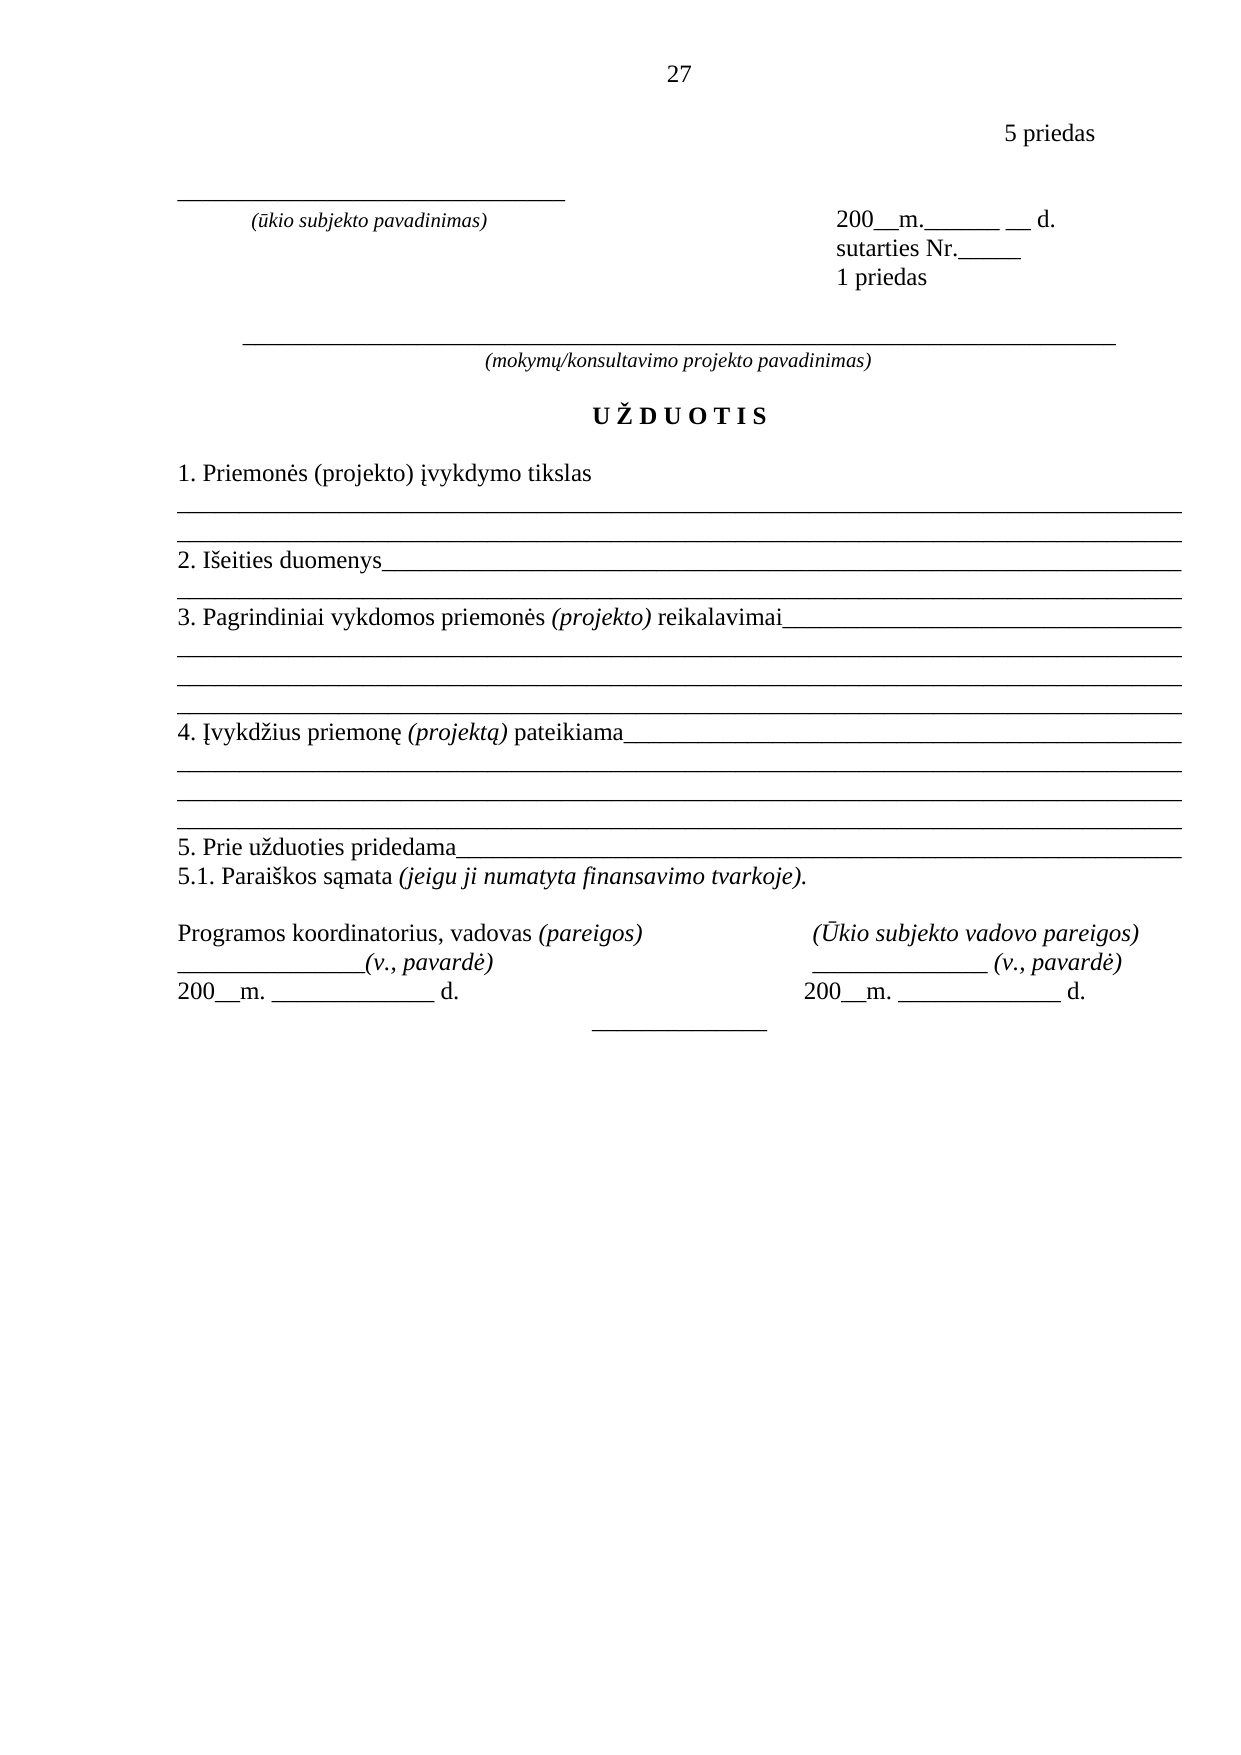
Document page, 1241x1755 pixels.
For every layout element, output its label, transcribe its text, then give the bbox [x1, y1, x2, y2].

text 1 priedas [177, 262, 1181, 291]
text 3. Pagrindiniai vykdomos priemonės (projekto) reikalavimai [177, 602, 1181, 631]
text (ūkio subjekto pavadinimas) 200__m.______ __ d. [177, 204, 1181, 233]
text 2. Išeities duomenys [177, 545, 1181, 573]
text _______________________________ [177, 176, 1181, 204]
text 5 priedas [1004, 118, 1181, 147]
text UŽDUOTIS [177, 401, 1181, 430]
text (mokymų/konsultavimo projekto pavadinimas) [177, 348, 1181, 372]
text 200__m. _____________ d. 200__m. _____________ d. [177, 976, 1181, 1005]
text ______________ [177, 1005, 1181, 1033]
text 1. Priemonės (projekto) įvykdymo tikslas [177, 458, 1181, 487]
text 5.1. Paraiškos sąmata (jeigu ji numatyta finansavimo tvarkoje). [177, 861, 1181, 890]
text 5. Prie užduoties pridedama [177, 832, 1181, 861]
text 4. Įvykdžius priemonę (projektą) pateikiama [177, 717, 1181, 746]
text Programos koordinatorius, vadovas (pareigos) (Ūkio subjekto vadovo pareigos) [177, 918, 1181, 947]
text _______________(v., pavardė) ______________ (v., pavardė) [177, 947, 1181, 976]
text sutarties Nr._____ [177, 233, 1181, 262]
